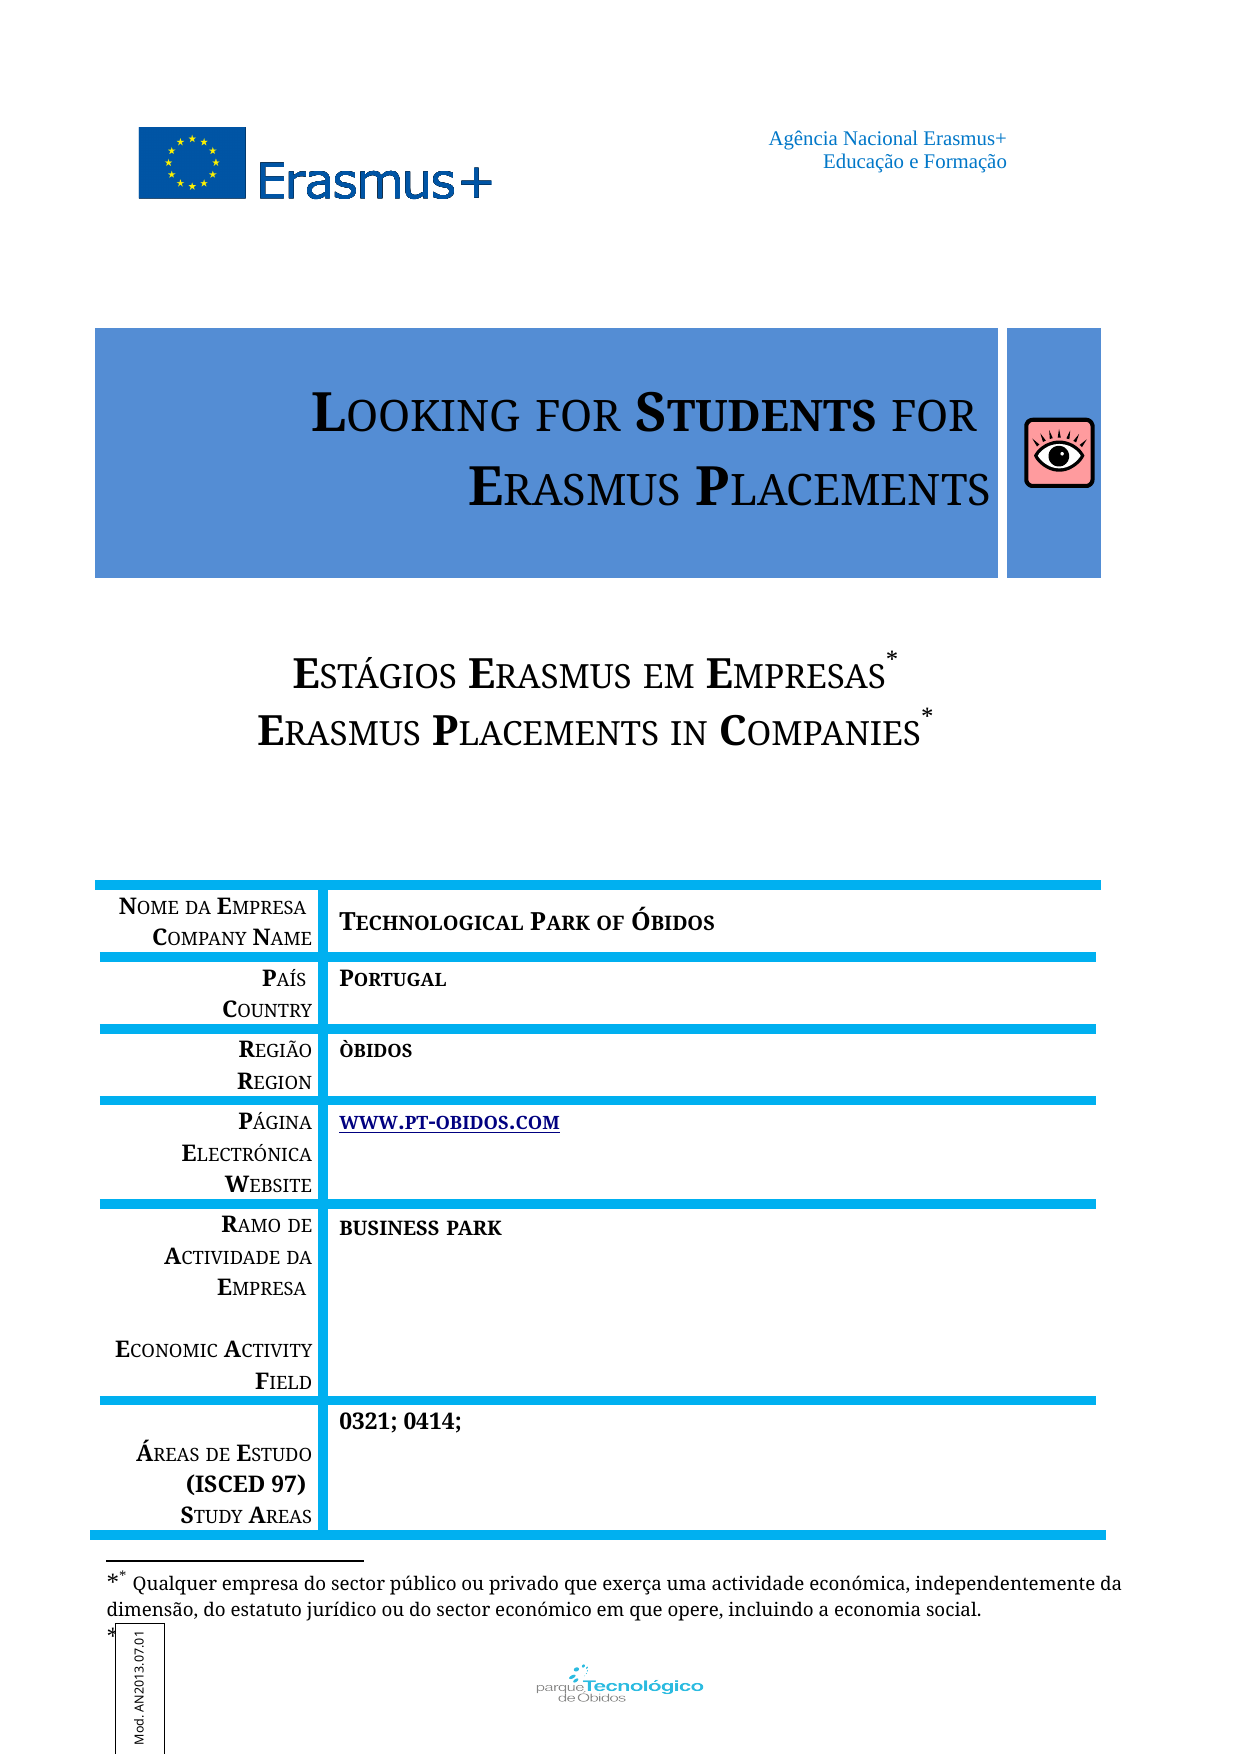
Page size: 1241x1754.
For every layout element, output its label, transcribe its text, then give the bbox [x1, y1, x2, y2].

table_cell òbidos [328, 1024, 1106, 1096]
picture [118, 106, 512, 219]
table_cell www.pt-obidos.com [328, 1096, 1106, 1199]
table_cell [95, 824, 1101, 880]
table_header [1007, 328, 1101, 578]
table_cell Página Electrónica Website [90, 1096, 318, 1199]
table_cell Áreas de Estudo (ISCED 97) Study Areas [90, 1396, 318, 1530]
table_cell Região Region [90, 1024, 318, 1096]
table_cell Technological Park of Óbidos [328, 890, 1106, 952]
table_cell Nome da Empresa Company Name [90, 890, 318, 952]
table_header Looking for Students for Erasmus Placements [95, 328, 998, 578]
table_cell Portugal [328, 952, 1106, 1024]
picture [529, 1650, 711, 1716]
table_cell business park [328, 1199, 1106, 1396]
table_cell Estágios Erasmus em Empresas Erasmus Placements in Companies [95, 587, 1101, 814]
table_cell País Country [90, 952, 318, 1024]
table_cell 0321; 0414; [328, 1396, 1106, 1530]
table_cell Ramo de Actividade da Empresa Economic Activity Field [90, 1199, 318, 1396]
